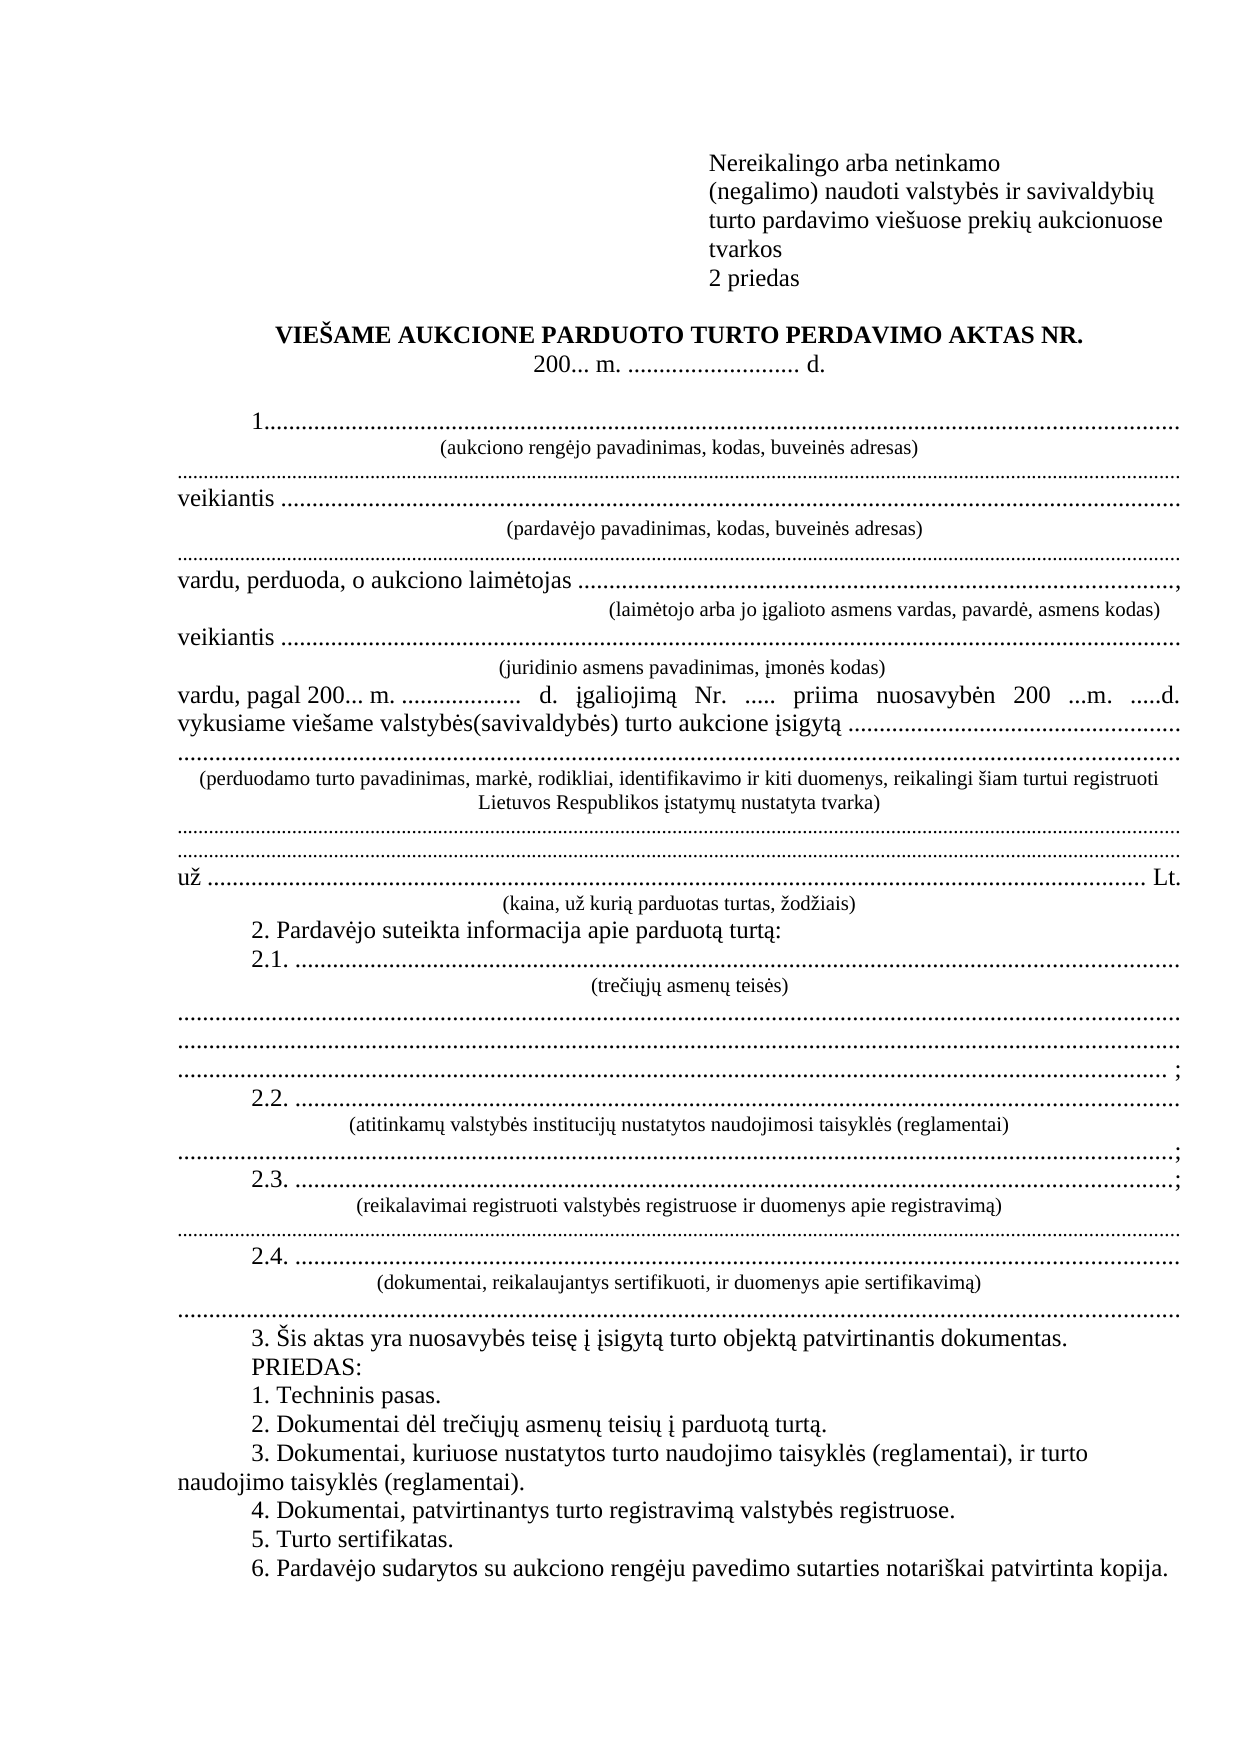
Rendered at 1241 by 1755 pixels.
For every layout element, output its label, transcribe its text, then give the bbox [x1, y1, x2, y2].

text (negalimo) naudoti valstybės ir savivaldybių [177, 176, 1181, 205]
text 2.2. [177, 1083, 1181, 1112]
text 2. Pardavėjo suteikta informacija apie parduotą turtą: [177, 915, 1181, 944]
text PRIEDAS: [177, 1352, 1181, 1380]
text (juridinio asmens pavadinimas, įmonės kodas) [177, 651, 1181, 680]
text (laimėtojo arba jo įgalioto asmens vardas, pavardė, asmens kodas) [177, 593, 1181, 622]
text (atitinkamų valstybės institucijų nustatytos naudojimosi taisyklės (reglamentai) [177, 1112, 1181, 1136]
text (aukciono rengėjo pavadinimas, kodas, buveinės adresas) [177, 435, 1181, 459]
text tvarkos [177, 234, 1181, 263]
text 200... m. d. [177, 349, 1181, 378]
text 2.4. [177, 1241, 1181, 1270]
text turto pardavimo viešuose prekių aukcionuose [177, 205, 1181, 234]
text 2. Dokumentai dėl trečiųjų asmenų teisių į parduotą turtą. [177, 1409, 1181, 1438]
text 3. Šis aktas yra nuosavybės teisę į įsigytą turto objektą patvirtinantis dokumentas. [177, 1323, 1181, 1352]
text (kaina, už kurią parduotas turtas, žodžiais) [177, 891, 1181, 915]
text VIEŠAME AUKCIONE PARDUOTO TURTO PERDAVIMO AKTAS NR. [177, 320, 1181, 349]
text 1. [177, 406, 1181, 435]
text 5. Turto sertifikatas. [177, 1524, 1181, 1553]
text 3. Dokumentai, kuriuose nustatytos turto naudojimo taisyklės (reglamentai), ir turto naudojimo taisyklės (reglamentai). [177, 1438, 1181, 1495]
text vardu, perduoda, o aukciono laimėtojas , [177, 565, 1181, 593]
text 1. Techninis pasas. [177, 1380, 1181, 1409]
text ; [177, 1136, 1181, 1164]
text (dokumentai, reikalaujantys sertifikuoti, ir duomenys apie sertifikavimą) [177, 1270, 1181, 1294]
text 2.3. ; [177, 1164, 1181, 1193]
text 2 priedas [177, 263, 1181, 291]
text Nereikalingo arba netinkamo [177, 148, 1181, 176]
text (trečiųjų asmenų teisės) [177, 973, 1181, 997]
text ; [177, 1054, 1181, 1083]
text 2.1. [177, 944, 1181, 973]
text (reikalavimai registruoti valstybės registruose ir duomenys apie registravimą) [177, 1193, 1181, 1217]
text 4. Dokumentai, patvirtinantys turto registravimą valstybės registruose. [177, 1495, 1181, 1524]
text (pardavėjo pavadinimas, kodas, buveinės adresas) [177, 512, 1181, 541]
text veikiantis [177, 483, 1181, 512]
text už Lt. [177, 862, 1181, 891]
text (perduodamo turto pavadinimas, markė, rodikliai, identifikavimo ir kiti duomenys, reikalingi šiam turtui registruoti Lietuvos Respublikos įstatymų nustatyta tvarka) [177, 766, 1181, 814]
text 6. Pardavėjo sudarytos su aukciono rengėju pavedimo sutarties notariškai patvirtinta kopija. [177, 1553, 1181, 1582]
text vardu, pagal 200... m. d. įgaliojimą Nr. ..... priima nuosavybėn 200 ...m. .....d. vykusiame viešame valstybės(savivaldybės) turto aukcione įsigytą [177, 680, 1181, 737]
text veikiantis [177, 622, 1181, 651]
